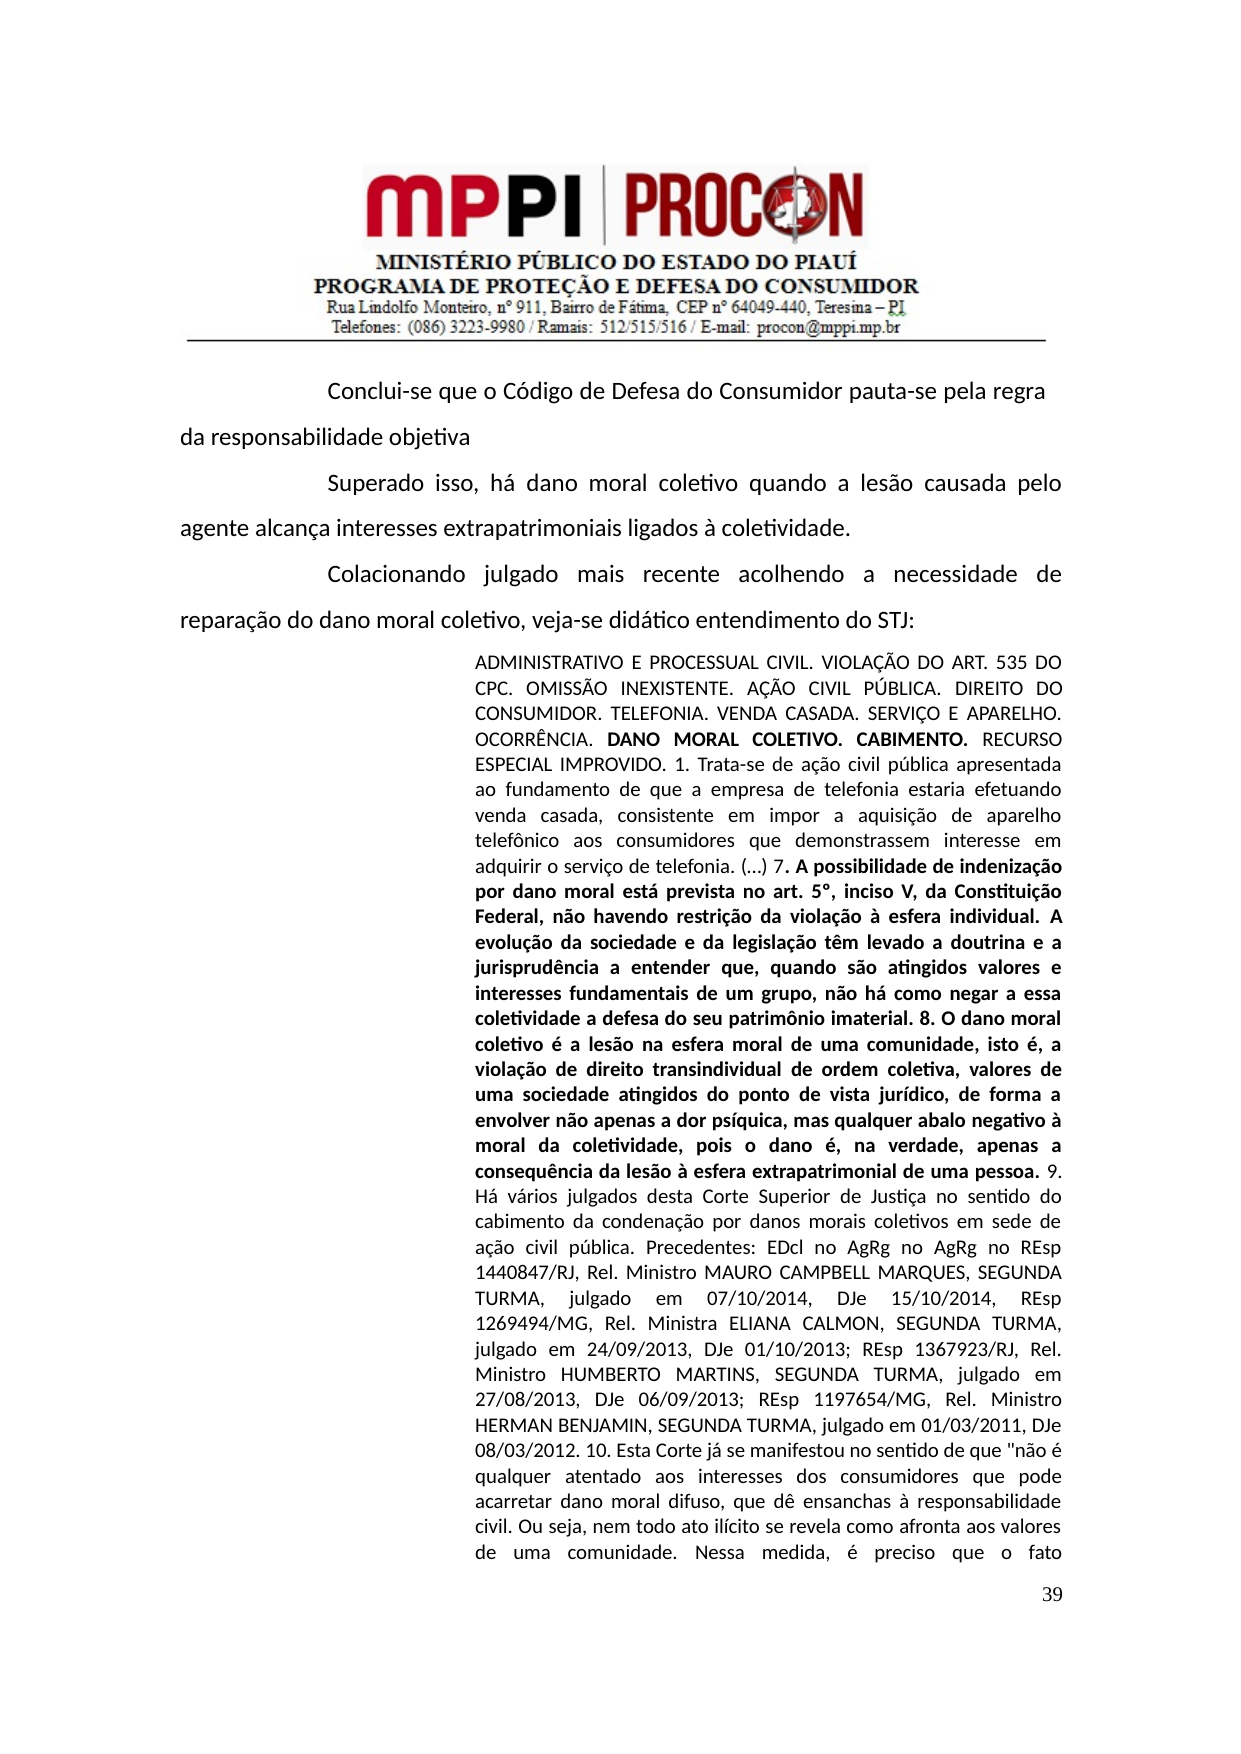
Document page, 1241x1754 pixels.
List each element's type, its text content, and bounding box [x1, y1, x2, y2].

text Superado isso, há dano moral coletivo quando a lesão causada pelo agente alcança interesses extrapatrimoniais ligados à coletividade. [180, 467, 1062, 543]
text ADMINISTRATIVO E PROCESSUAL CIVIL. VIOLAÇÃO DO ART. 535 DO CPC. OMISSÃO INEXISTENTE. AÇÃO CIVIL PÚBLICA. DIREITO DO CONSUMIDOR. TELEFONIA. VENDA CASADA. SERVIÇO E APARELHO. OCORRÊNCIA. DANO MORAL COLETIVO. CABIMENTO. RECURSO ESPECIAL IMPROVIDO. 1. Trata-se de ação civil pública apresentada ao fundamento de que a empresa de telefonia estaria efetuando venda casada, consistente em impor a aquisição de aparelho telefônico aos consumidores que demonstrassem interesse em adquirir o serviço de telefonia. (…) 7. A possibilidade de indenização por dano moral está prevista no art. 5º, inciso V, da Constituição Federal, não havendo restrição da violação à esfera individual. A evolução da sociedade e da legislação têm levado a doutrina e a jurisprudência a entender que, quando são atingidos valores e interesses fundamentais de um grupo, não há como negar a essa coletividade a defesa do seu patrimônio imaterial. 8. O dano moral coletivo é a lesão na esfera moral de uma comunidade, isto é, a violação de direito transindividual de ordem coletiva, valores de uma sociedade atingidos do ponto de vista jurídico, de forma a envolver não apenas a dor psíquica, mas qualquer abalo negativo à moral da coletividade, pois o dano é, na verdade, apenas a consequência da lesão à esfera extrapatrimonial de uma pessoa. 9. Há vários julgados desta Corte Superior de Justiça no sentido do cabimento da condenação por danos morais coletivos em sede de ação civil pública. Precedentes: EDcl no AgRg no AgRg no REsp 1440847/RJ, Rel. Ministro MAURO CAMPBELL MARQUES, SEGUNDA TURMA, julgado em 07/10/2014, DJe 15/10/2014, REsp 1269494/MG, Rel. Ministra ELIANA CALMON, SEGUNDA TURMA, julgado em 24/09/2013, DJe 01/10/2013; REsp 1367923/RJ, Rel. Ministro HUMBERTO MARTINS, SEGUNDA TURMA, julgado em 27/08/2013, DJe 06/09/2013; REsp 1197654/MG, Rel. Ministro HERMAN BENJAMIN, SEGUNDA TURMA, julgado em 01/03/2011, DJe 08/03/2012. 10. Esta Corte já se manifestou no sentido de que "não é qualquer atentado aos interesses dos consumidores que pode acarretar dano moral difuso, que dê ensanchas à responsabilidade civil. Ou seja, nem todo ato ilícito se revela como afronta aos valores de uma comunidade. Nessa medida, é preciso que o fato [475, 649, 1062, 1564]
picture [180, 149, 1062, 350]
text Colacionando julgado mais recente acolhendo a necessidade de reparação do dano moral coletivo, veja-se didático entendimento do STJ: [180, 558, 1062, 634]
text Conclui-se que o Código de Defesa do Consumidor pauta-se pela regra da responsabilidade objetiva [180, 375, 1047, 451]
